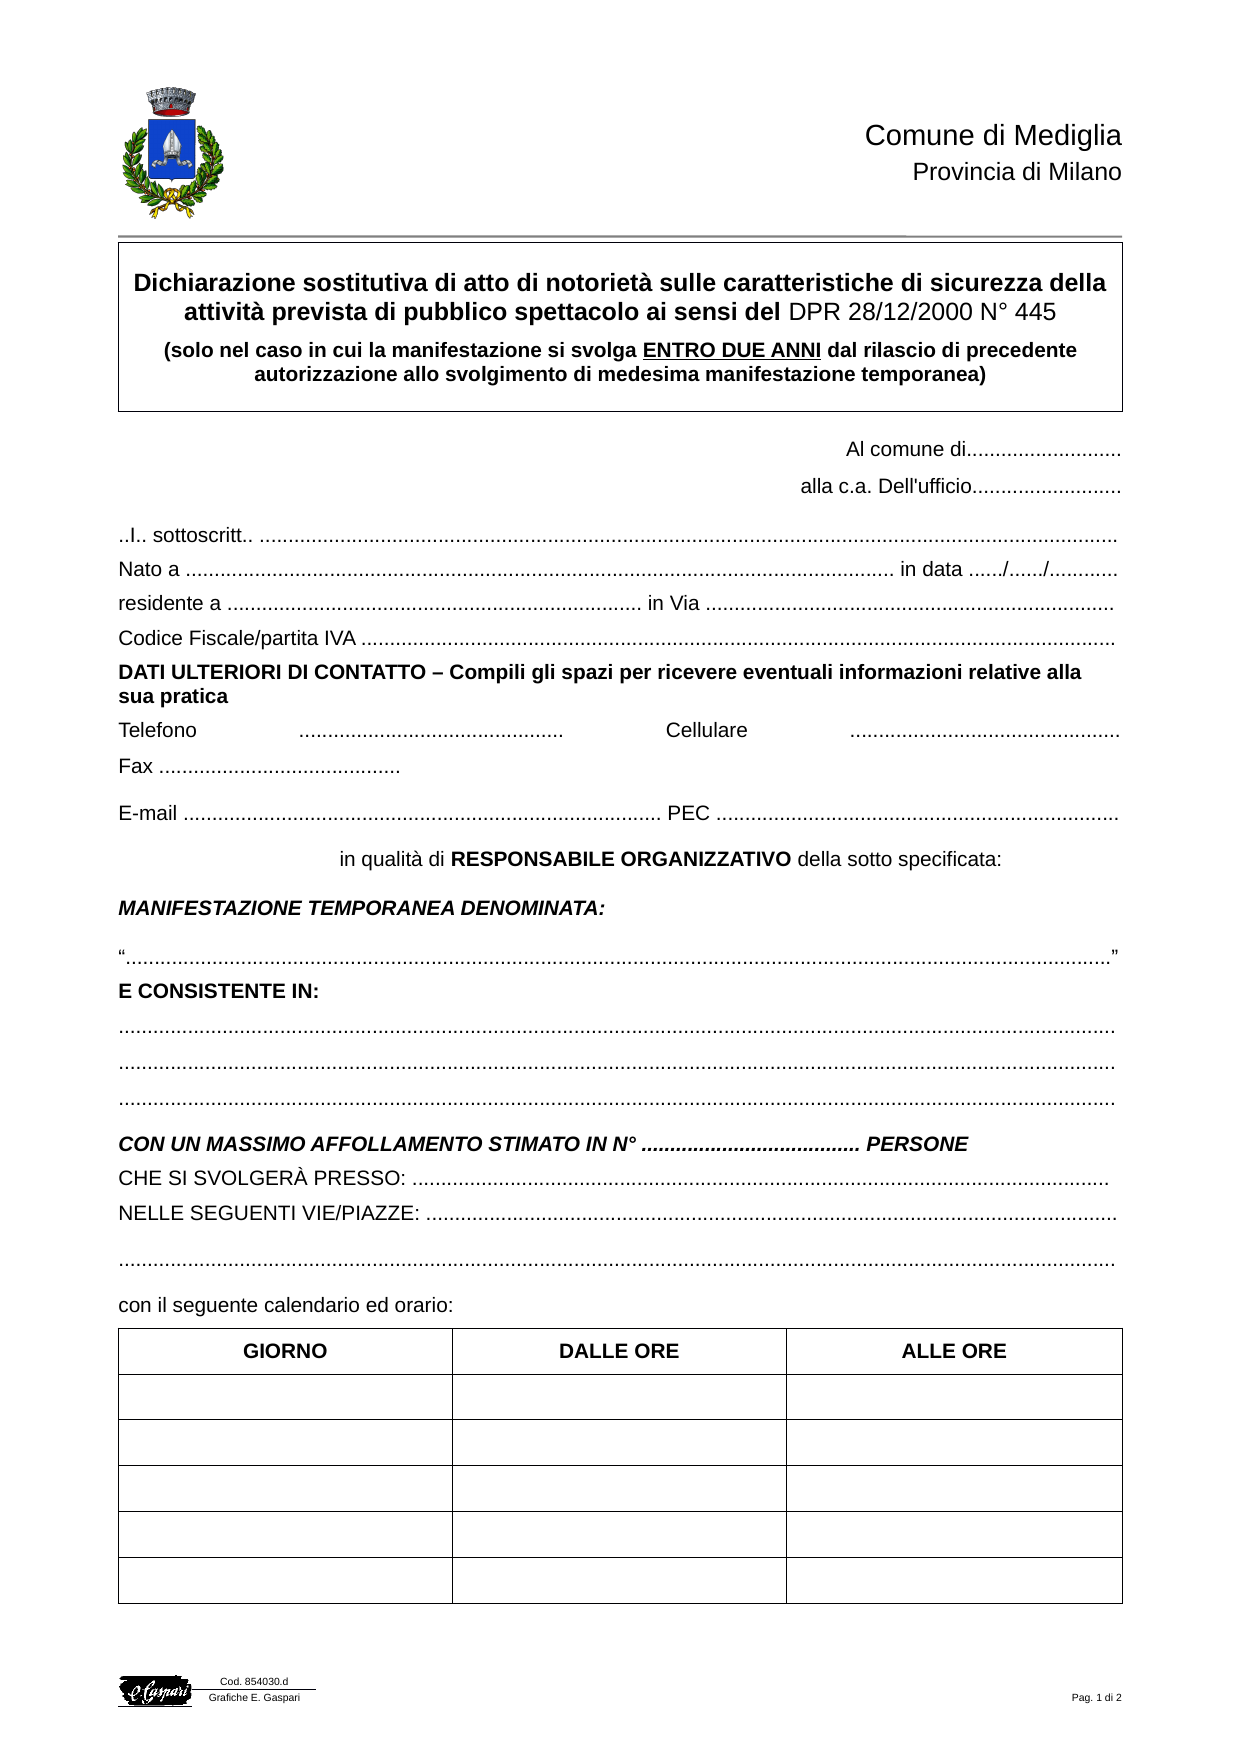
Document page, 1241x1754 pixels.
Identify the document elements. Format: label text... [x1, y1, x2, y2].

picture [118, 1674, 192, 1706]
text Telefono .............................................. Cellulare ............................................... Fax .......................................... [118, 718, 1122, 778]
picture [122, 87, 224, 219]
text residente a ........................................................................ in Via ....................................................................... [118, 591, 1122, 615]
table_cell [119, 1512, 452, 1557]
table_header Dichiarazione sostitutiva di atto di notorietà sulle caratteristiche di sicurezza della attività prevista di pubblico spettacolo ai sensi del DPR 28/12/2000 N° 445 (solo nel caso in cui la manifestazione si svolga ENTRO DUE ANNI dal rilascio di precedente autorizzazione allo svolgimento di medesima manifestazione temporanea) [119, 243, 1122, 411]
table_cell [119, 1558, 452, 1603]
table_cell [119, 1466, 452, 1511]
text E-mail ................................................................................... PEC ...................................................................... [118, 801, 1122, 824]
text “...........................................................................................................................................................................” [118, 945, 1122, 969]
table_header GIORNO [119, 1329, 452, 1373]
text Nato a ........................................................................................................................... in data ....../....../............ [118, 557, 1122, 581]
table_cell [787, 1420, 1122, 1465]
text CHE SI SVOLGERÀ PRESSO: ......................................................................................................................... [118, 1166, 1122, 1190]
text DATI ULTERIORI DI CONTATTO – Compili gli spazi per ricevere eventuali informazioni relative alla sua pratica [118, 660, 1122, 708]
text ..I.. sottoscritt.. ..................................................................................................................................................... [118, 522, 1122, 546]
subtitle MANIFESTAZIONE TEMPORANEA DENOMINATA: [118, 896, 1122, 920]
table_header ALLE ORE [787, 1329, 1122, 1373]
text Comune di Mediglia [224, 118, 1122, 152]
text con il seguente calendario ed orario: [118, 1293, 1122, 1317]
table_cell [119, 1375, 452, 1419]
text E CONSISTENTE IN: [118, 979, 1122, 1003]
text NELLE SEGUENTI VIE/PIAZZE: ........................................................................................................................ [118, 1201, 1122, 1224]
text Codice Fiscale/partita IVA ................................................................................................................................... [118, 626, 1122, 649]
text ....................................................................................................................................................................................................................................................................................................................................................................................................................................................................................................................................... [118, 1014, 1122, 1109]
table_cell [787, 1466, 1122, 1511]
table_header DALLE ORE [453, 1329, 786, 1373]
table_cell [453, 1420, 786, 1465]
table_cell [453, 1512, 786, 1557]
text ............................................................................................................................................................................. [118, 1247, 1122, 1271]
table_cell [787, 1375, 1122, 1419]
text Provincia di Milano [224, 157, 1122, 185]
table_cell [119, 1420, 452, 1465]
table_cell [787, 1512, 1122, 1557]
table_cell [453, 1558, 786, 1603]
table_cell [787, 1558, 1122, 1603]
subtitle CON UN MASSIMO AFFOLLAMENTO STIMATO IN N° ...................................... PERSONE [118, 1132, 1122, 1156]
text Al comune di........................... [118, 437, 1122, 461]
text alla c.a. Dell'ufficio.......................... [118, 473, 1122, 497]
text in qualità di RESPONSABILE ORGANIZZATIVO della sotto specificata: [266, 847, 1122, 871]
table_cell [453, 1375, 786, 1419]
table_cell [453, 1466, 786, 1511]
